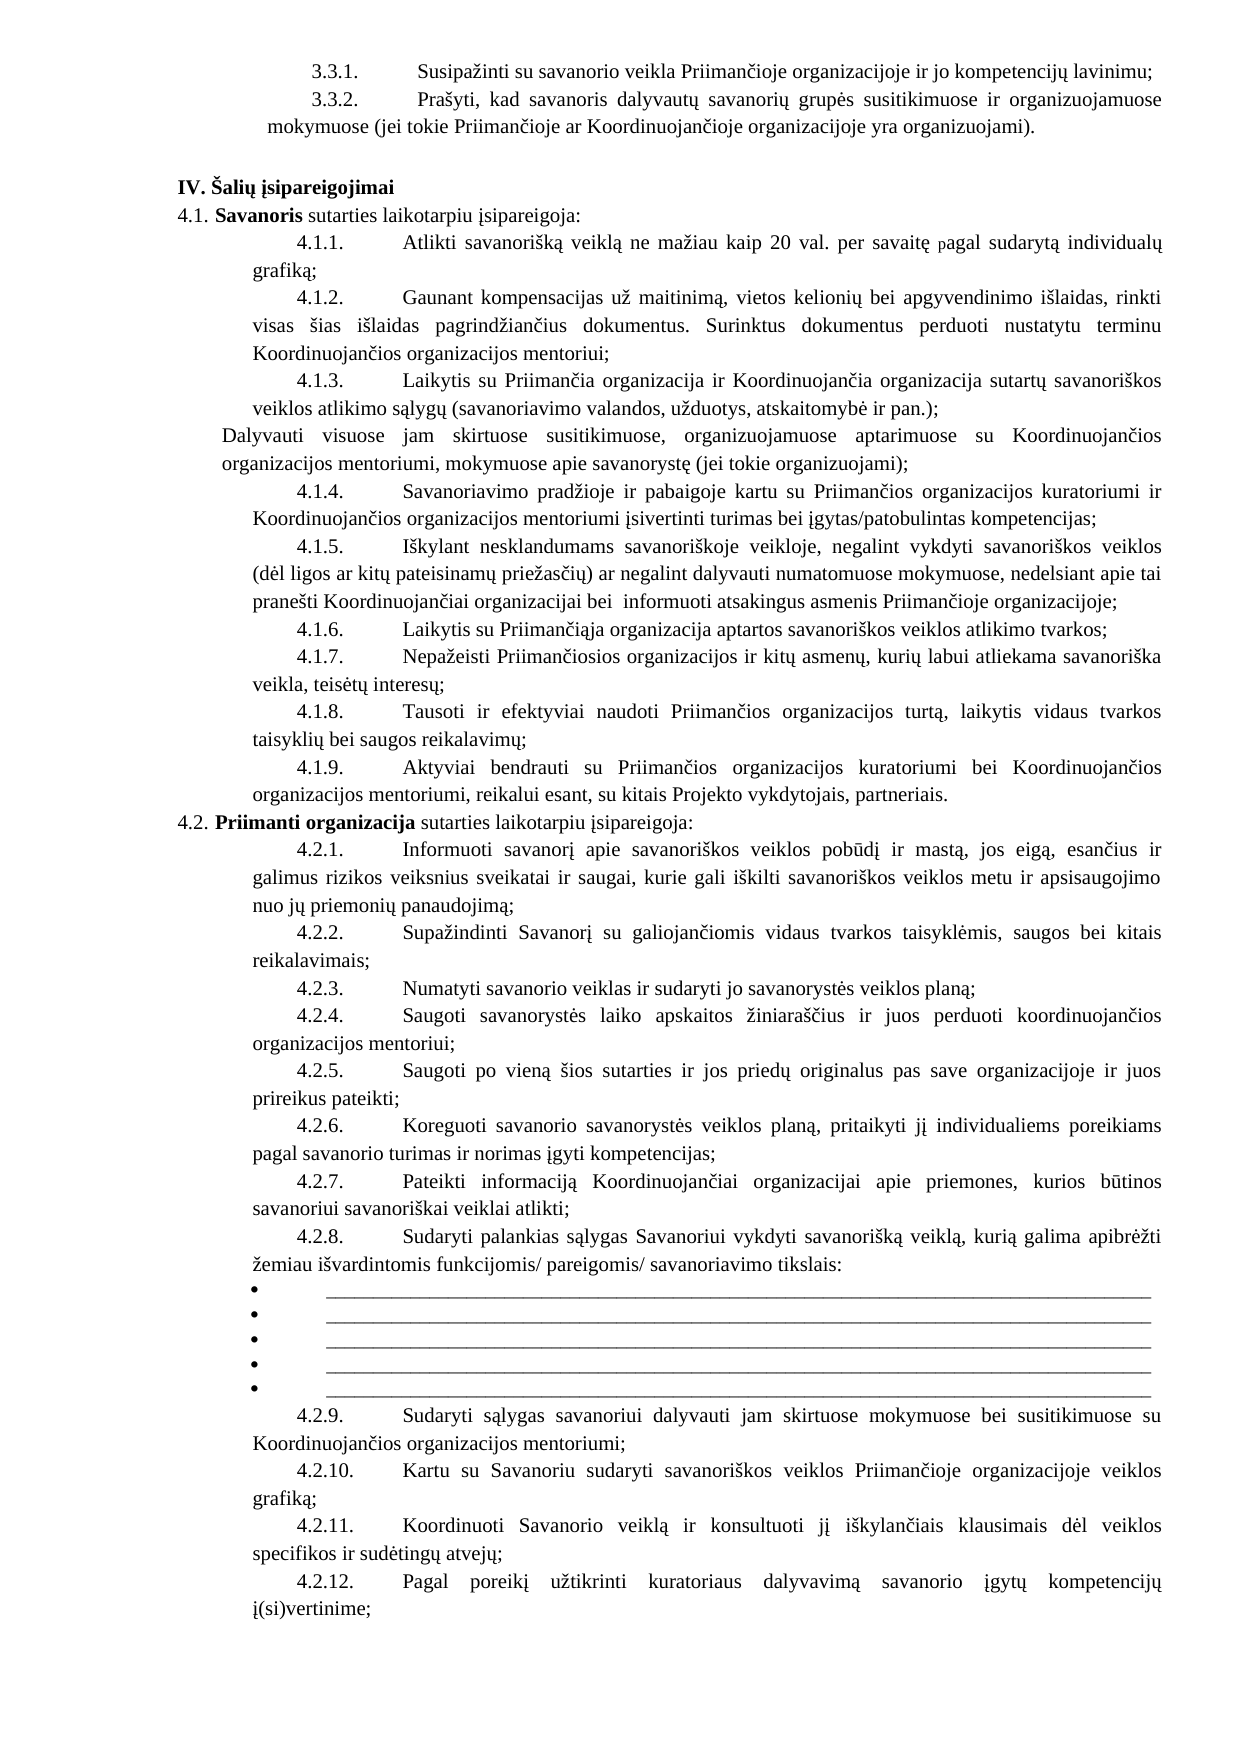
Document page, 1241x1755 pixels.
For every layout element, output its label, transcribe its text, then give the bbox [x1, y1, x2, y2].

text  ________________________________________________________________________________________ [251, 1378, 1162, 1400]
text 4.2.5. Saugoti po vieną šios sutarties ir jos priedų originalus pas save organizacijoje ir juos prireikus pateikti; [252, 1058, 1162, 1110]
text 4.1. Savanoris sutarties laikotarpiu įsipareigoja: [177, 202, 1162, 227]
text 4.2.7. Pateikti informaciją Koordinuojančiai organizacijai apie priemones, kurios būtinos savanoriui savanoriškai veiklai atlikti; [252, 1169, 1162, 1220]
text 4.2.11. Koordinuoti Savanorio veiklą ir konsultuoti jį iškylančiais klausimais dėl veiklos specifikos ir sudėtingų atvejų; [252, 1513, 1162, 1565]
text  ________________________________________________________________________________________ [251, 1353, 1162, 1375]
text 3.3.1. Susipažinti su savanorio veikla Priimančioje organizacijoje ir jo kompetencijų lavinimu; [267, 59, 1162, 83]
text 4.2.9. Sudaryti sąlygas savanoriui dalyvauti jam skirtuose mokymuose bei susitikimuose su Koordinuojančios organizacijos mentoriumi; [252, 1403, 1162, 1455]
text 4.1.3. Laikytis su Priimančia organizacija ir Koordinuojančia organizacija sutartų savanoriškos veiklos atlikimo sąlygų (savanoriavimo valandos, užduotys, atskaitomybė ir pan.); [252, 368, 1162, 420]
text  ________________________________________________________________________________________ [251, 1329, 1162, 1350]
text 4.1.1. Atlikti savanorišką veiklą ne mažiau kaip 20 val. per savaitę pagal sudarytą individualų grafiką; [252, 230, 1162, 282]
text 4.1.8. Tausoti ir efektyviai naudoti Priimančios organizacijos turtą, laikytis vidaus tvarkos taisyklių bei saugos reikalavimų; [252, 699, 1162, 751]
text 4.1.4. Savanoriavimo pradžioje ir pabaigoje kartu su Priimančios organizacijos kuratoriumi ir Koordinuojančios organizacijos mentoriumi įsivertinti turimas bei įgytas/patobulintas kompetencijas; [252, 478, 1162, 530]
text 4.2.3. Numatyti savanorio veiklas ir sudaryti jo savanorystės veiklos planą; [252, 975, 1162, 999]
text 4.2.6. Koreguoti savanorio savanorystės veiklos planą, pritaikyti jį individualiems poreikiams pagal savanorio turimas ir norimas įgyti kompetencijas; [252, 1113, 1162, 1165]
text  ________________________________________________________________________________________ [251, 1304, 1162, 1325]
text 4.1.9. Aktyviai bendrauti su Priimančios organizacijos kuratoriumi bei Koordinuojančios organizacijos mentoriumi, reikalui esant, su kitais Projekto vykdytojais, partneriais. [252, 754, 1162, 806]
text 4.2.10. Kartu su Savanoriu sudaryti savanoriškos veiklos Priimančioje organizacijoje veiklos grafiką; [252, 1458, 1162, 1510]
text 4.2. Priimanti organizacija sutarties laikotarpiu įsipareigoja: [177, 810, 1162, 834]
text 4.2.2. Supažindinti Savanorį su galiojančiomis vidaus tvarkos taisyklėmis, saugos bei kitais reikalavimais; [252, 920, 1162, 972]
text Dalyvauti visuose jam skirtuose susitikimuose, organizuojamuose aptarimuose su Koordinuojančios organizacijos mentoriumi, mokymuose apie savanorystę (jei tokie organizuojami); [222, 423, 1162, 475]
text 4.1.6. Laikytis su Priimančiąja organizacija aptartos savanoriškos veiklos atlikimo tvarkos; [252, 617, 1162, 641]
text 4.2.8. Sudaryti palankias sąlygas Savanoriui vykdyti savanorišką veiklą, kurią galima apibrėžti žemiau išvardintomis funkcijomis/ pareigomis/ savanoriavimo tikslais: [252, 1224, 1162, 1276]
text 4.2.1. Informuoti savanorį apie savanoriškos veiklos pobūdį ir mastą, jos eigą, esančius ir galimus rizikos veiksnius sveikatai ir saugai, kurie gali iškilti savanoriškos veiklos metu ir apsisaugojimo nuo jų priemonių panaudojimą; [252, 837, 1162, 917]
text 4.2.4. Saugoti savanorystės laiko apskaitos žiniaraščius ir juos perduoti koordinuojančios organizacijos mentoriui; [252, 1003, 1162, 1055]
text 4.1.2. Gaunant kompensacijas už maitinimą, vietos kelionių bei apgyvendinimo išlaidas, rinkti visas šias išlaidas pagrindžiančius dokumentus. Surinktus dokumentus perduoti nustatytu terminu Koordinuojančios organizacijos mentoriui; [252, 285, 1162, 364]
text 4.2.12. Pagal poreikį užtikrinti kuratoriaus dalyvavimą savanorio įgytų kompetencijų į(si)vertinime; [252, 1569, 1162, 1620]
text 4.1.5. Iškylant nesklandumams savanoriškoje veikloje, negalint vykdyti savanoriškos veiklos (dėl ligos ar kitų pateisinamų priežasčių) ar negalint dalyvauti numatomuose mokymuose, nedelsiant apie tai pranešti Koordinuojančiai organizacijai bei informuoti atsakingus asmenis Priimančioje organizacijoje; [252, 534, 1162, 613]
text IV. Šalių įsipareigojimai [177, 175, 1162, 199]
text 3.3.2. Prašyti, kad savanoris dalyvautų savanorių grupės susitikimuose ir organizuojamuose mokymuose (jei tokie Priimančioje ar Koordinuojančioje organizacijoje yra organizuojami). [267, 87, 1162, 138]
text  ________________________________________________________________________________________ [251, 1279, 1162, 1301]
text 4.1.7. Nepažeisti Priimančiosios organizacijos ir kitų asmenų, kurių labui atliekama savanoriška veikla, teisėtų interesų; [252, 644, 1162, 696]
